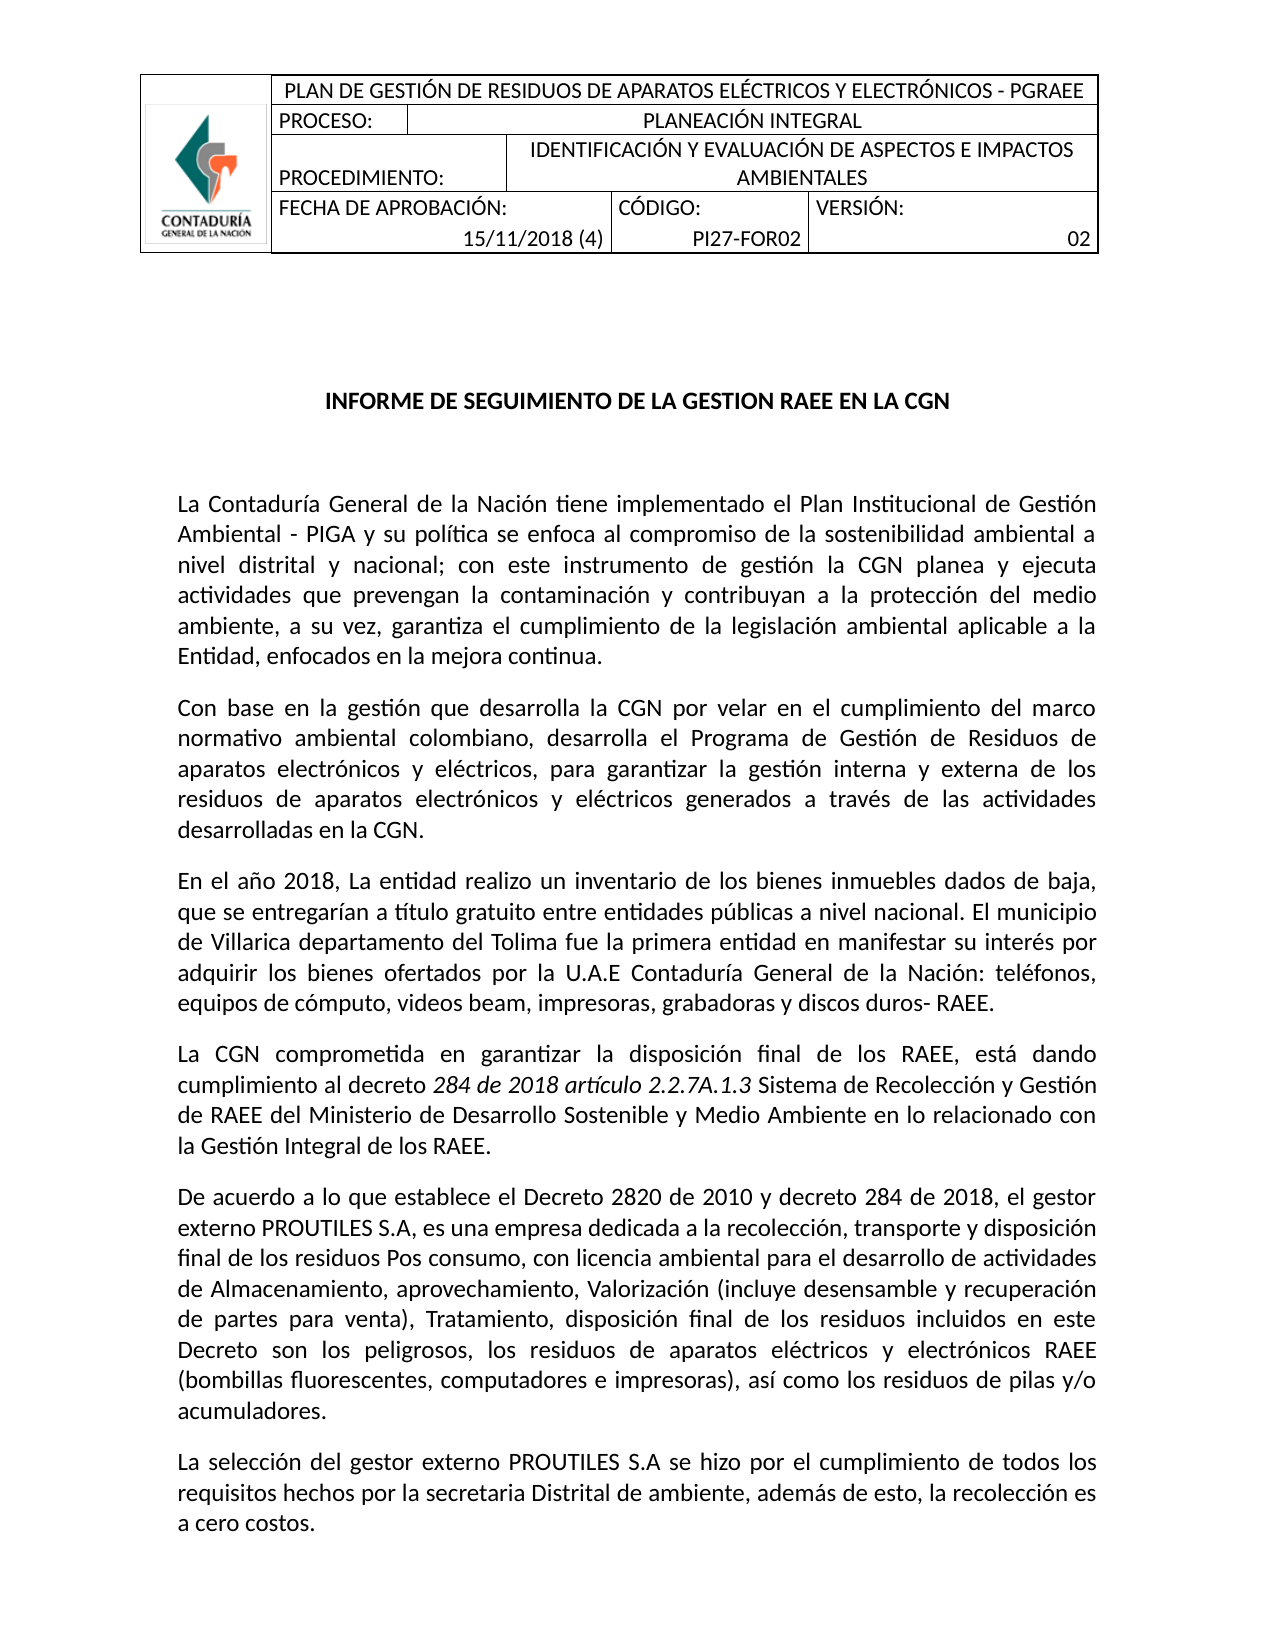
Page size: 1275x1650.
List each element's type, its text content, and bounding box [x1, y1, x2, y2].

text La Contaduría General de la Nación tiene implementado el Plan Institucional de Gestión Ambiental - PIGA y su política se enfoca al compromiso de la sostenibilidad ambiental a nivel distrital y nacional; con este instrumento de gestión la CGN planea y ejecuta actividades que prevengan la contaminación y contribuyan a la protección del medio ambiente, a su vez, garantiza el cumplimiento de la legislación ambiental aplicable a la Entidad, enfocados en la mejora continua. [177, 488, 1098, 671]
text Con base en la gestión que desarrolla la CGN por velar en el cumplimiento del marco normativo ambiental colombiano, desarrolla el Programa de Gestión de Residuos de aparatos electrónicos y eléctricos, para garantizar la gestión interna y externa de los residuos de aparatos electrónicos y eléctricos generados a través de las actividades desarrolladas en la CGN. [177, 692, 1098, 844]
text INFORME DE SEGUIMIENTO DE LA GESTION RAEE EN LA CGN [177, 385, 1098, 416]
text En el año 2018, La entidad realizo un inventario de los bienes inmuebles dados de baja, que se entregarían a título gratuito entre entidades públicas a nivel nacional. El municipio de Villarica departamento del Tolima fue la primera entidad en manifestar su interés por adquirir los bienes ofertados por la U.A.E Contaduría General de la Nación: teléfonos, equipos de cómputo, videos beam, impresoras, grabadoras y discos duros- RAEE. [177, 865, 1098, 1018]
text De acuerdo a lo que establece el Decreto 2820 de 2010 y decreto 284 de 2018, el gestor externo PROUTILES S.A, es una empresa dedicada a la recolección, transporte y disposición final de los residuos Pos consumo, con licencia ambiental para el desarrollo de actividades de Almacenamiento, aprovechamiento, Valorización (incluye desensamble y recuperación de partes para venta), Tratamiento, disposición final de los residuos incluidos en este Decreto son los peligrosos, los residuos de aparatos eléctricos y electrónicos RAEE (bombillas fluorescentes, computadores e impresoras), así como los residuos de pilas y/o acumuladores. [177, 1181, 1098, 1426]
text La CGN comprometida en garantizar la disposición final de los RAEE, está dando cumplimiento al decreto 284 de 2018 artículo 2.2.7A.1.3 Sistema de Recolección y Gestión de RAEE del Ministerio de Desarrollo Sostenible y Medio Ambiente en lo relacionado con la Gestión Integral de los RAEE. [177, 1038, 1098, 1161]
text La selección del gestor externo PROUTILES S.A se hizo por el cumplimiento de todos los requisitos hechos por la secretaria Distrital de ambiente, además de esto, la recolección es a cero costos. [177, 1446, 1098, 1538]
